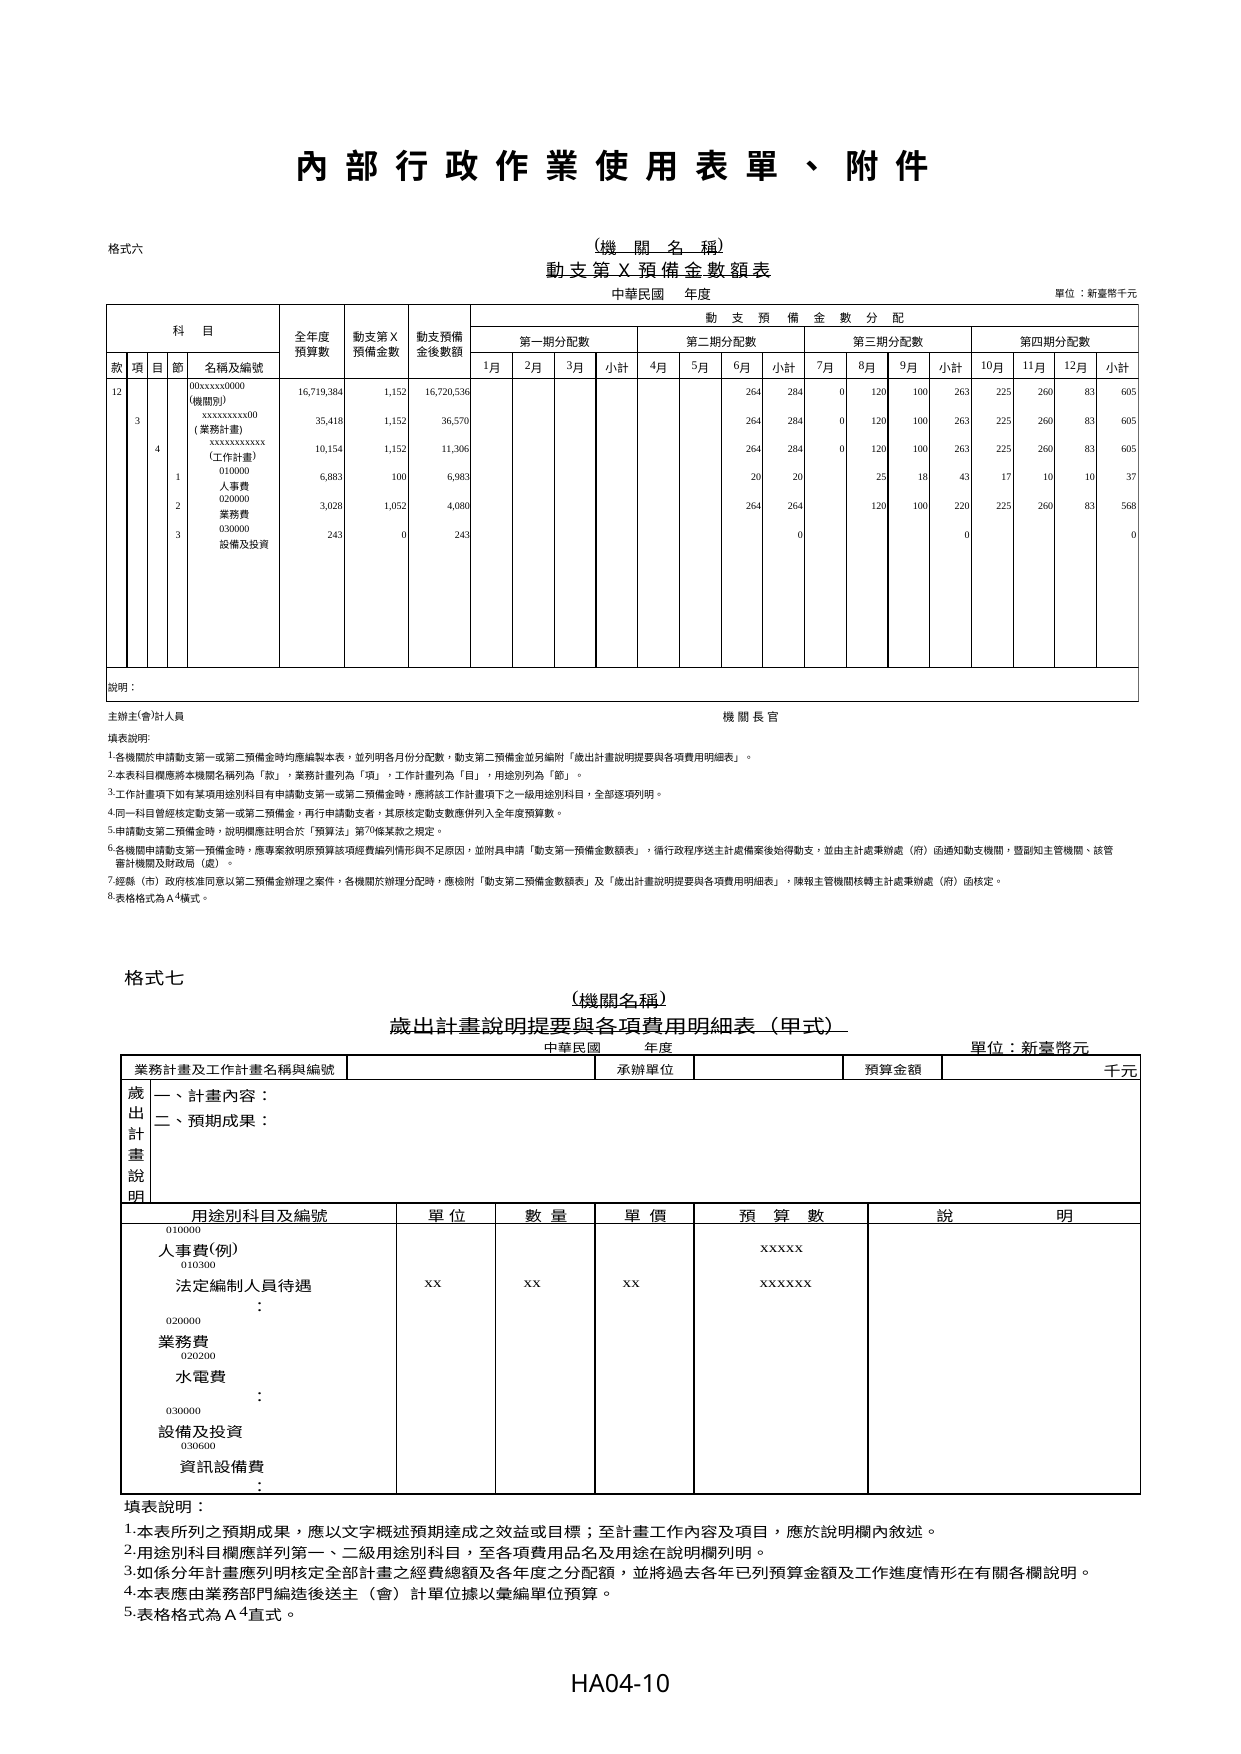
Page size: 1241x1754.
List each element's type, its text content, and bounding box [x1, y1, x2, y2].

text 內部行政作業使用表單、附件 [120, 127, 1120, 202]
